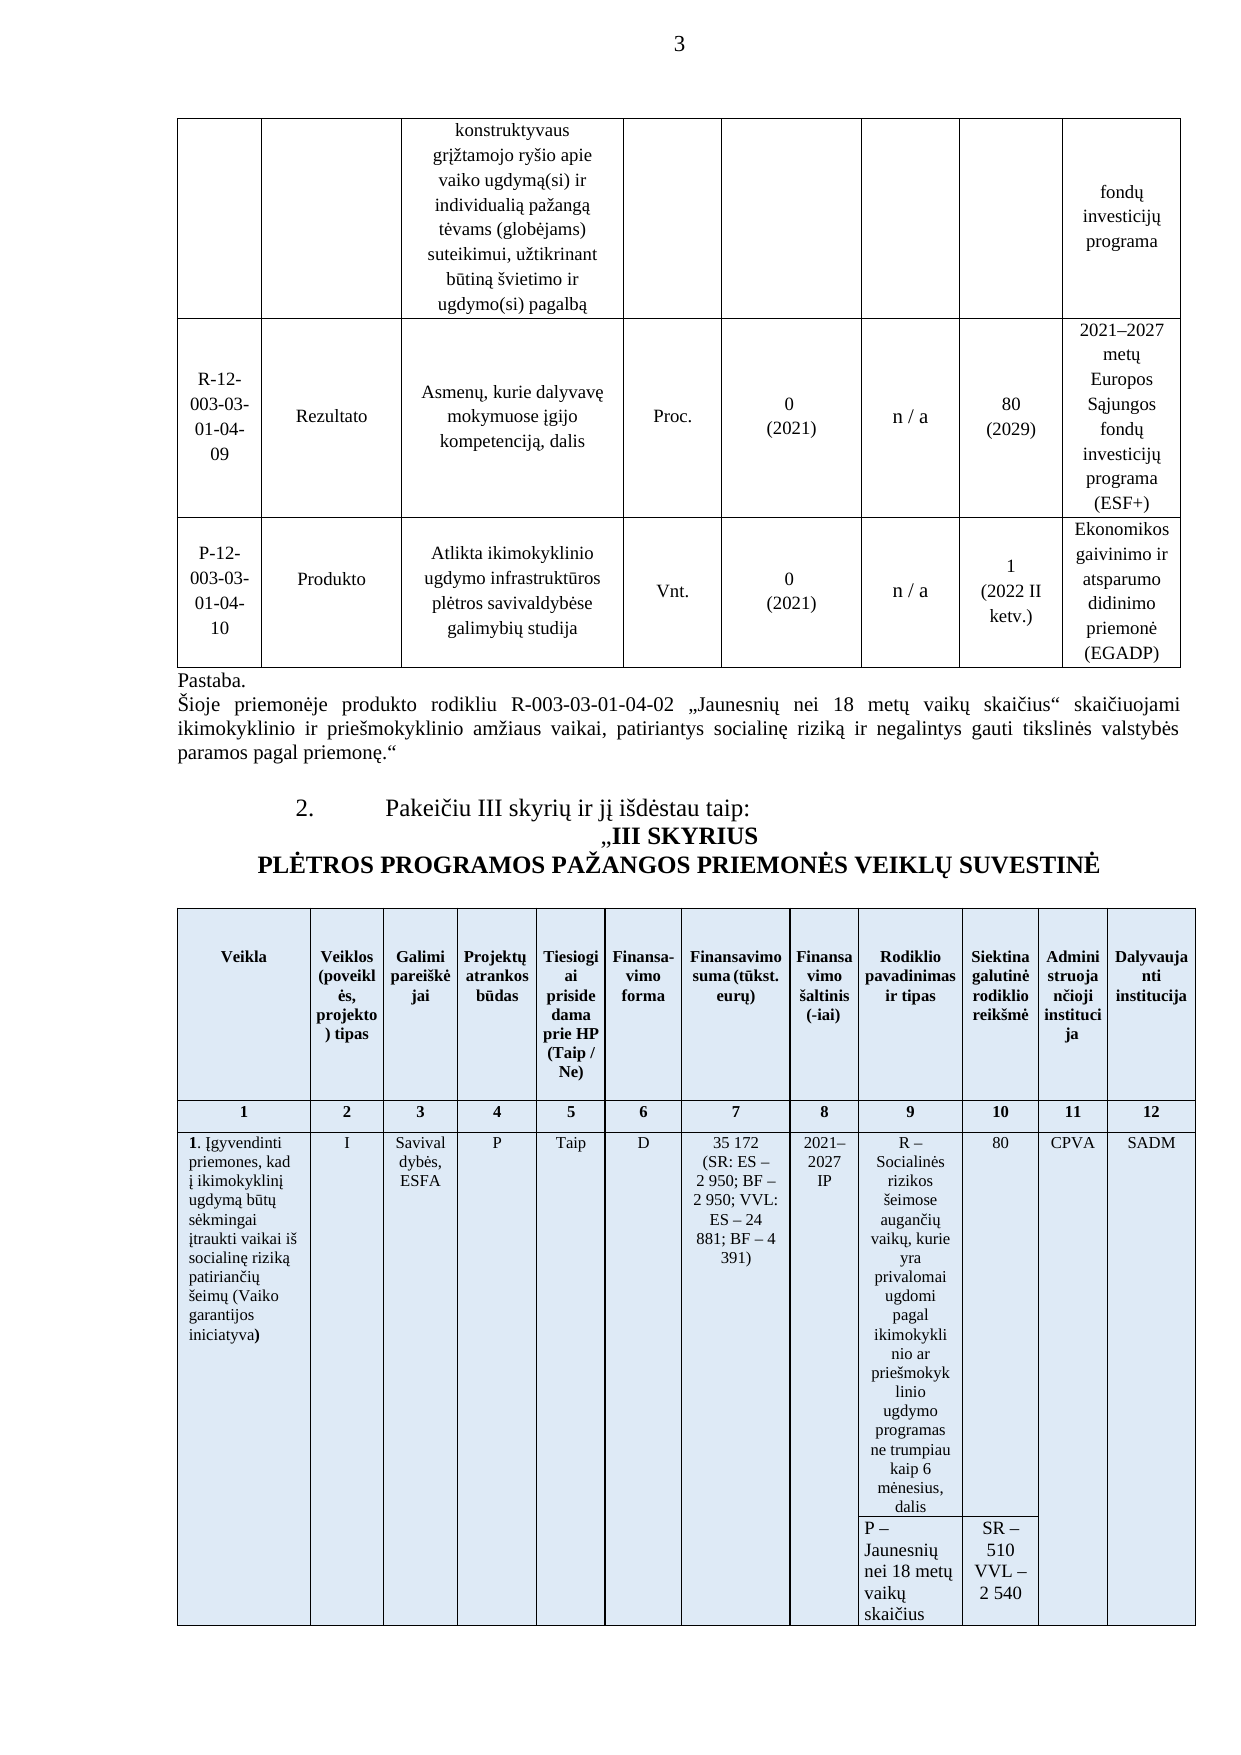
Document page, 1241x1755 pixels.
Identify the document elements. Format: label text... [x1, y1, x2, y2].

table_cell 12 [1108, 1101, 1195, 1132]
table_cell 2021–2027 IP [791, 1133, 858, 1625]
table_cell 3 [384, 1101, 457, 1132]
table_header Tiesiogiai prisidedama prie HP (Taip / Ne) [537, 909, 604, 1100]
table_cell Proc. [624, 319, 721, 517]
table_header Finansavimo šaltinis (-iai) [791, 909, 858, 1100]
table_header Finansa-vimo forma [606, 909, 681, 1100]
table_cell Produkto [262, 518, 401, 667]
table_cell P-12-003-03-01-04-10 [178, 518, 261, 667]
text Šioje priemonėje produkto rodikliu R-003-03-01-04-02 „Jaunesnių nei 18 metų vaikų skaičius“ skaičiuojami ikimokyklinio ir priešmokyklinio amžiaus vaikai, patiriantys socialinę riziką ir negalintys gauti tikslinės valstybės paramos pagal priemonę.“ [177, 692, 1181, 764]
table_cell 8 [791, 1101, 858, 1132]
table_cell I [311, 1133, 383, 1625]
table_cell fondų investicijų programa [1063, 119, 1180, 317]
text „III SKYRIUS [177, 821, 1181, 850]
text Pastaba. [177, 668, 1181, 692]
table_cell 35 172 (SR: ES – 2 950; BF – 2 950; VVL: ES – 24 881; BF – 4 391) [682, 1133, 789, 1625]
table_cell SR – 510 VVL – 2 540 [963, 1517, 1038, 1625]
table_cell R-12-003-03-01-04-09 [178, 319, 261, 517]
table_cell 2 [311, 1101, 383, 1132]
table_cell Vnt. [624, 518, 721, 667]
table_header Veiklos (poveiklės, projekto) tipas [311, 909, 383, 1100]
table_cell 9 [859, 1101, 962, 1132]
table_cell 10 [963, 1101, 1038, 1132]
table_cell Asmenų, kurie dalyvavę mokymuose įgijo kompetenciją, dalis [402, 319, 623, 517]
table_header Galimi pareiškėjai [384, 909, 457, 1100]
table_cell 1. Įgyvendinti priemones, kad į ikimokyklinį ugdymą būtų sėkmingai įtraukti vaikai iš socialinę riziką patiriančių šeimų (Vaiko garantijos iniciatyva) [178, 1133, 310, 1625]
table_header Veikla [178, 909, 310, 1100]
table_header Projektų atrankos būdas [458, 909, 536, 1100]
table_cell [178, 119, 261, 317]
table_cell SADM [1108, 1133, 1195, 1625]
table_header Siektina galutinė rodiklio reikšmė [963, 909, 1038, 1100]
table_cell n / a [862, 319, 959, 517]
table_cell 1 [178, 1101, 310, 1132]
table_cell Taip [537, 1133, 604, 1625]
table_cell 0 (2021) [722, 319, 861, 517]
table_cell [262, 119, 401, 317]
table_cell [624, 119, 721, 317]
text 2. Pakeičiu III skyrių ir jį išdėstau taip: [295, 793, 1181, 821]
table_cell CPVA [1039, 1133, 1107, 1625]
table_cell 5 [537, 1101, 604, 1132]
table_cell 7 [682, 1101, 789, 1132]
table_cell [862, 119, 959, 317]
table_cell Savivaldybės, ESFA [384, 1133, 457, 1625]
table_cell 6 [606, 1101, 681, 1132]
table_cell 2021–2027 metų Europos Sąjungos fondų investicijų programa (ESF+) [1063, 319, 1180, 517]
table_cell 80 (2029) [960, 319, 1062, 517]
table_cell P [458, 1133, 536, 1625]
table_cell 80 [963, 1133, 1038, 1516]
table_cell konstruktyvaus grįžtamojo ryšio apie vaiko ugdymą(si) ir individualią pažangą tėvams (globėjams) suteikimui, užtikrinant būtiną švietimo ir ugdymo(si) pagalbą [402, 119, 623, 317]
table_cell 1 (2022 II ketv.) [960, 518, 1062, 667]
table_cell n / a [862, 518, 959, 667]
table_cell [722, 119, 861, 317]
table_cell Ekonomikos gaivinimo ir atsparumo didinimo priemonė (EGADP) [1063, 518, 1180, 667]
table_cell P – Jaunesnių nei 18 metų vaikų skaičius [859, 1517, 962, 1625]
table_header Rodiklio pavadinimas ir tipas [859, 909, 962, 1100]
table_cell [960, 119, 1062, 317]
table_header Finansavimo suma (tūkst. eurų) [682, 909, 789, 1100]
table_cell Atlikta ikimokyklinio ugdymo infrastruktūros plėtros savivaldybėse galimybių studija [402, 518, 623, 667]
table_header Dalyvaujanti institucija [1108, 909, 1195, 1100]
table_cell R – Socialinės rizikos šeimose augančių vaikų, kurie yra privalomai ugdomi pagal ikimokyklinio ar priešmokyklinio ugdymo programas ne trumpiau kaip 6 mėnesius, dalis [859, 1133, 962, 1516]
table_cell Rezultato [262, 319, 401, 517]
table_header Administruojančioji institucija [1039, 909, 1107, 1100]
table_cell D [606, 1133, 681, 1625]
text PLĖTROS PROGRAMOS PAŽANGOS PRIEMONĖS VEIKLŲ SUVESTINĖ [177, 850, 1181, 879]
table_cell 4 [458, 1101, 536, 1132]
table_cell 0 (2021) [722, 518, 861, 667]
table_cell 11 [1039, 1101, 1107, 1132]
